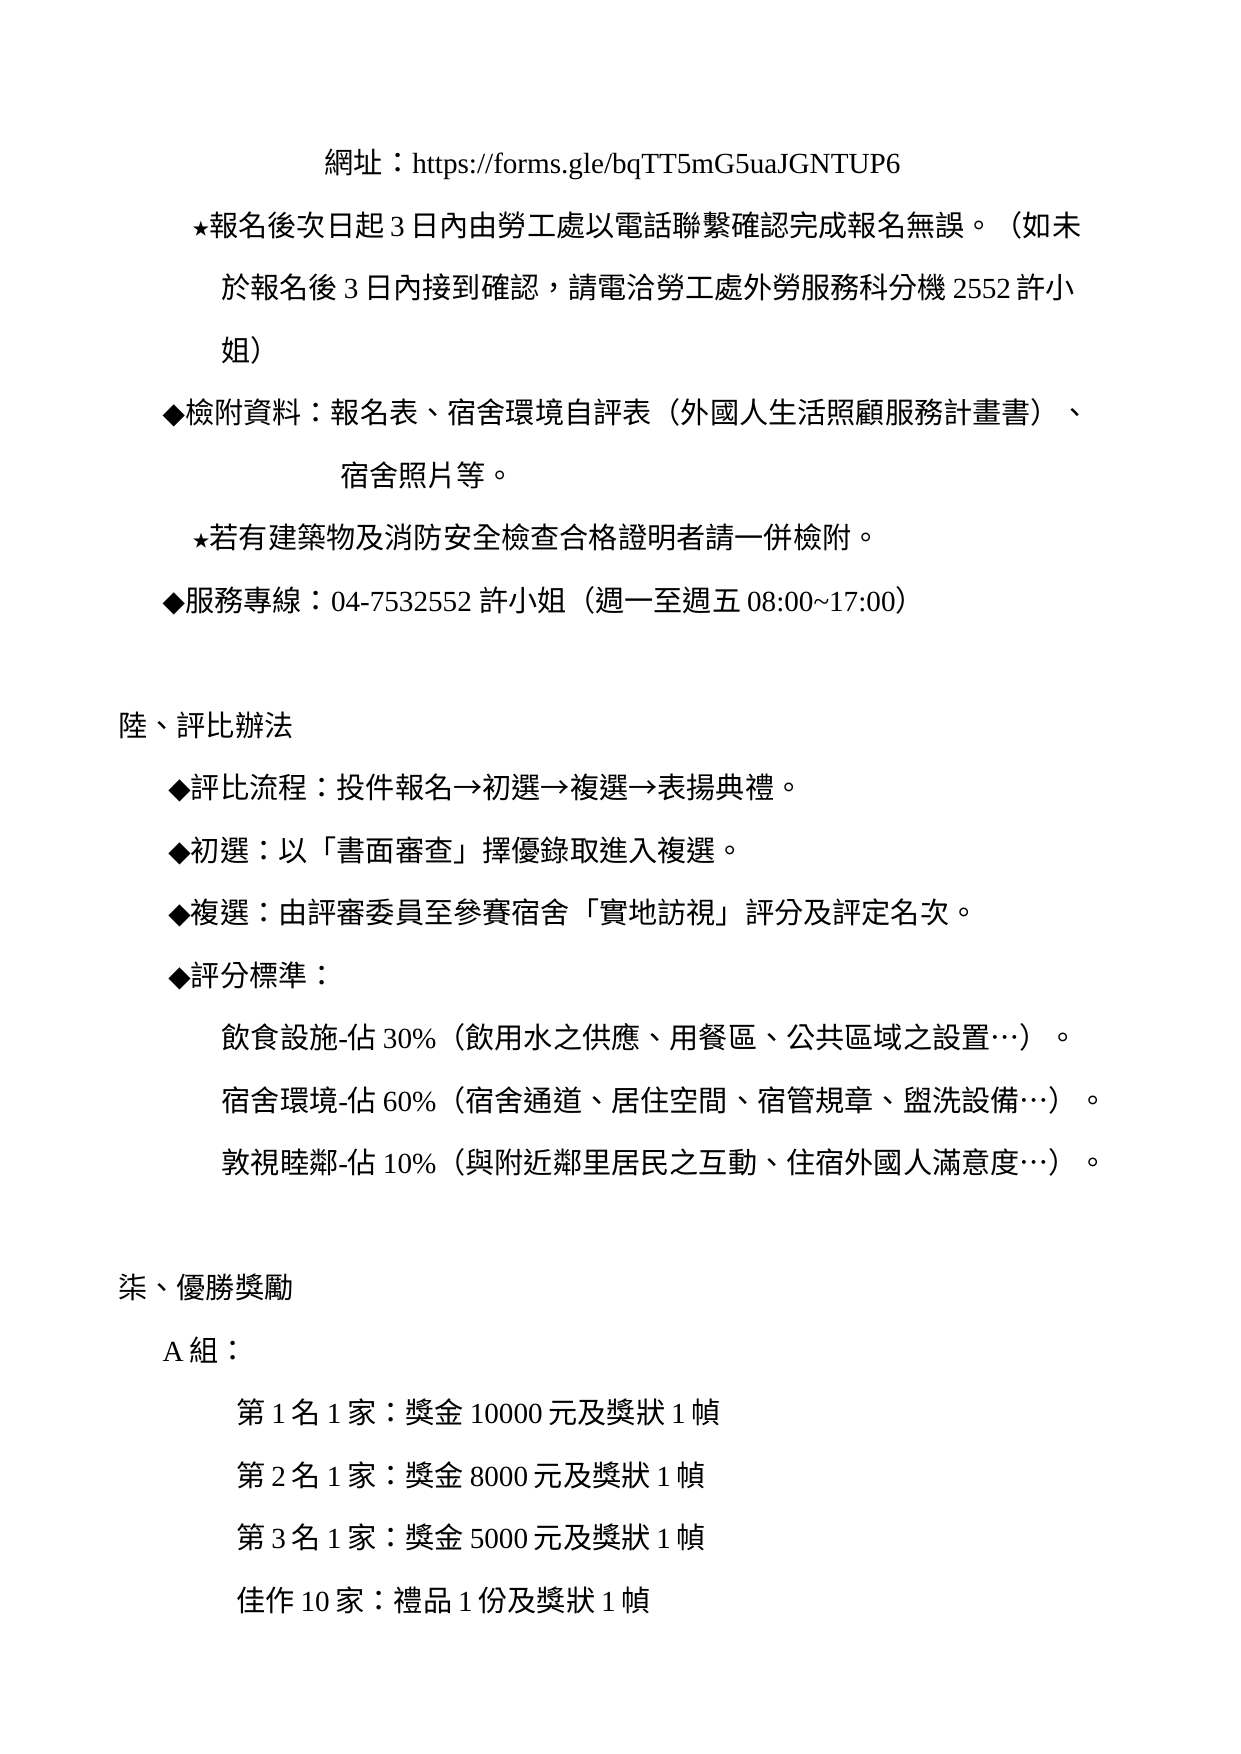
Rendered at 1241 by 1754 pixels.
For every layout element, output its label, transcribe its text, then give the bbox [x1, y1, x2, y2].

text ◆評分標準： [118, 932, 1107, 994]
text 敦視睦鄰-佔10%（與附近鄰里居民之互動、住宿外國人滿意度…）。 [118, 1119, 1107, 1182]
text 網址：https://forms.gle/bqTT5mG5uaJGNTUP6 [118, 119, 1107, 182]
text ◆複選：由評審委員至參賽宿舍「實地訪視」評分及評定名次。 [118, 869, 1107, 932]
text 飲食設施-佔30%（飲用水之供應、用餐區、公共區域之設置…）。 [118, 994, 1107, 1057]
text ◆評比流程：投件報名→初選→複選→表揚典禮。 [118, 744, 1107, 807]
text 陸、評比辦法 [118, 682, 1107, 744]
text ★報名後次日起3日內由勞工處以電話聯繫確認完成報名無誤。（如未於報名後3日內接到確認，請電洽勞工處外勞服務科分機2552許小姐） [192, 182, 1107, 369]
text ★若有建築物及消防安全檢查合格證明者請一併檢附。 [192, 494, 1107, 557]
text 第2名1家：獎金8000元及獎狀1幀 [118, 1432, 1107, 1494]
text 佳作10家：禮品1份及獎狀1幀 [118, 1557, 1107, 1619]
text ◆檢附資料：報名表、宿舍環境自評表（外國人生活照顧服務計畫書）、宿舍照片等。 [162, 369, 1107, 494]
text 第3名1家：獎金5000元及獎狀1幀 [118, 1494, 1107, 1557]
text ◆初選：以「書面審查」擇優錄取進入複選。 [118, 807, 1107, 869]
text A組： [118, 1307, 1107, 1369]
text 宿舍環境-佔60%（宿舍通道、居住空間、宿管規章、盥洗設備…）。 [118, 1057, 1107, 1119]
text 第1名1家：獎金10000元及獎狀1幀 [118, 1369, 1107, 1432]
text ◆服務專線：04-7532552 許小姐（週一至週五08:00~17:00） [118, 557, 1107, 619]
text 柒、優勝獎勵 [118, 1244, 1107, 1307]
